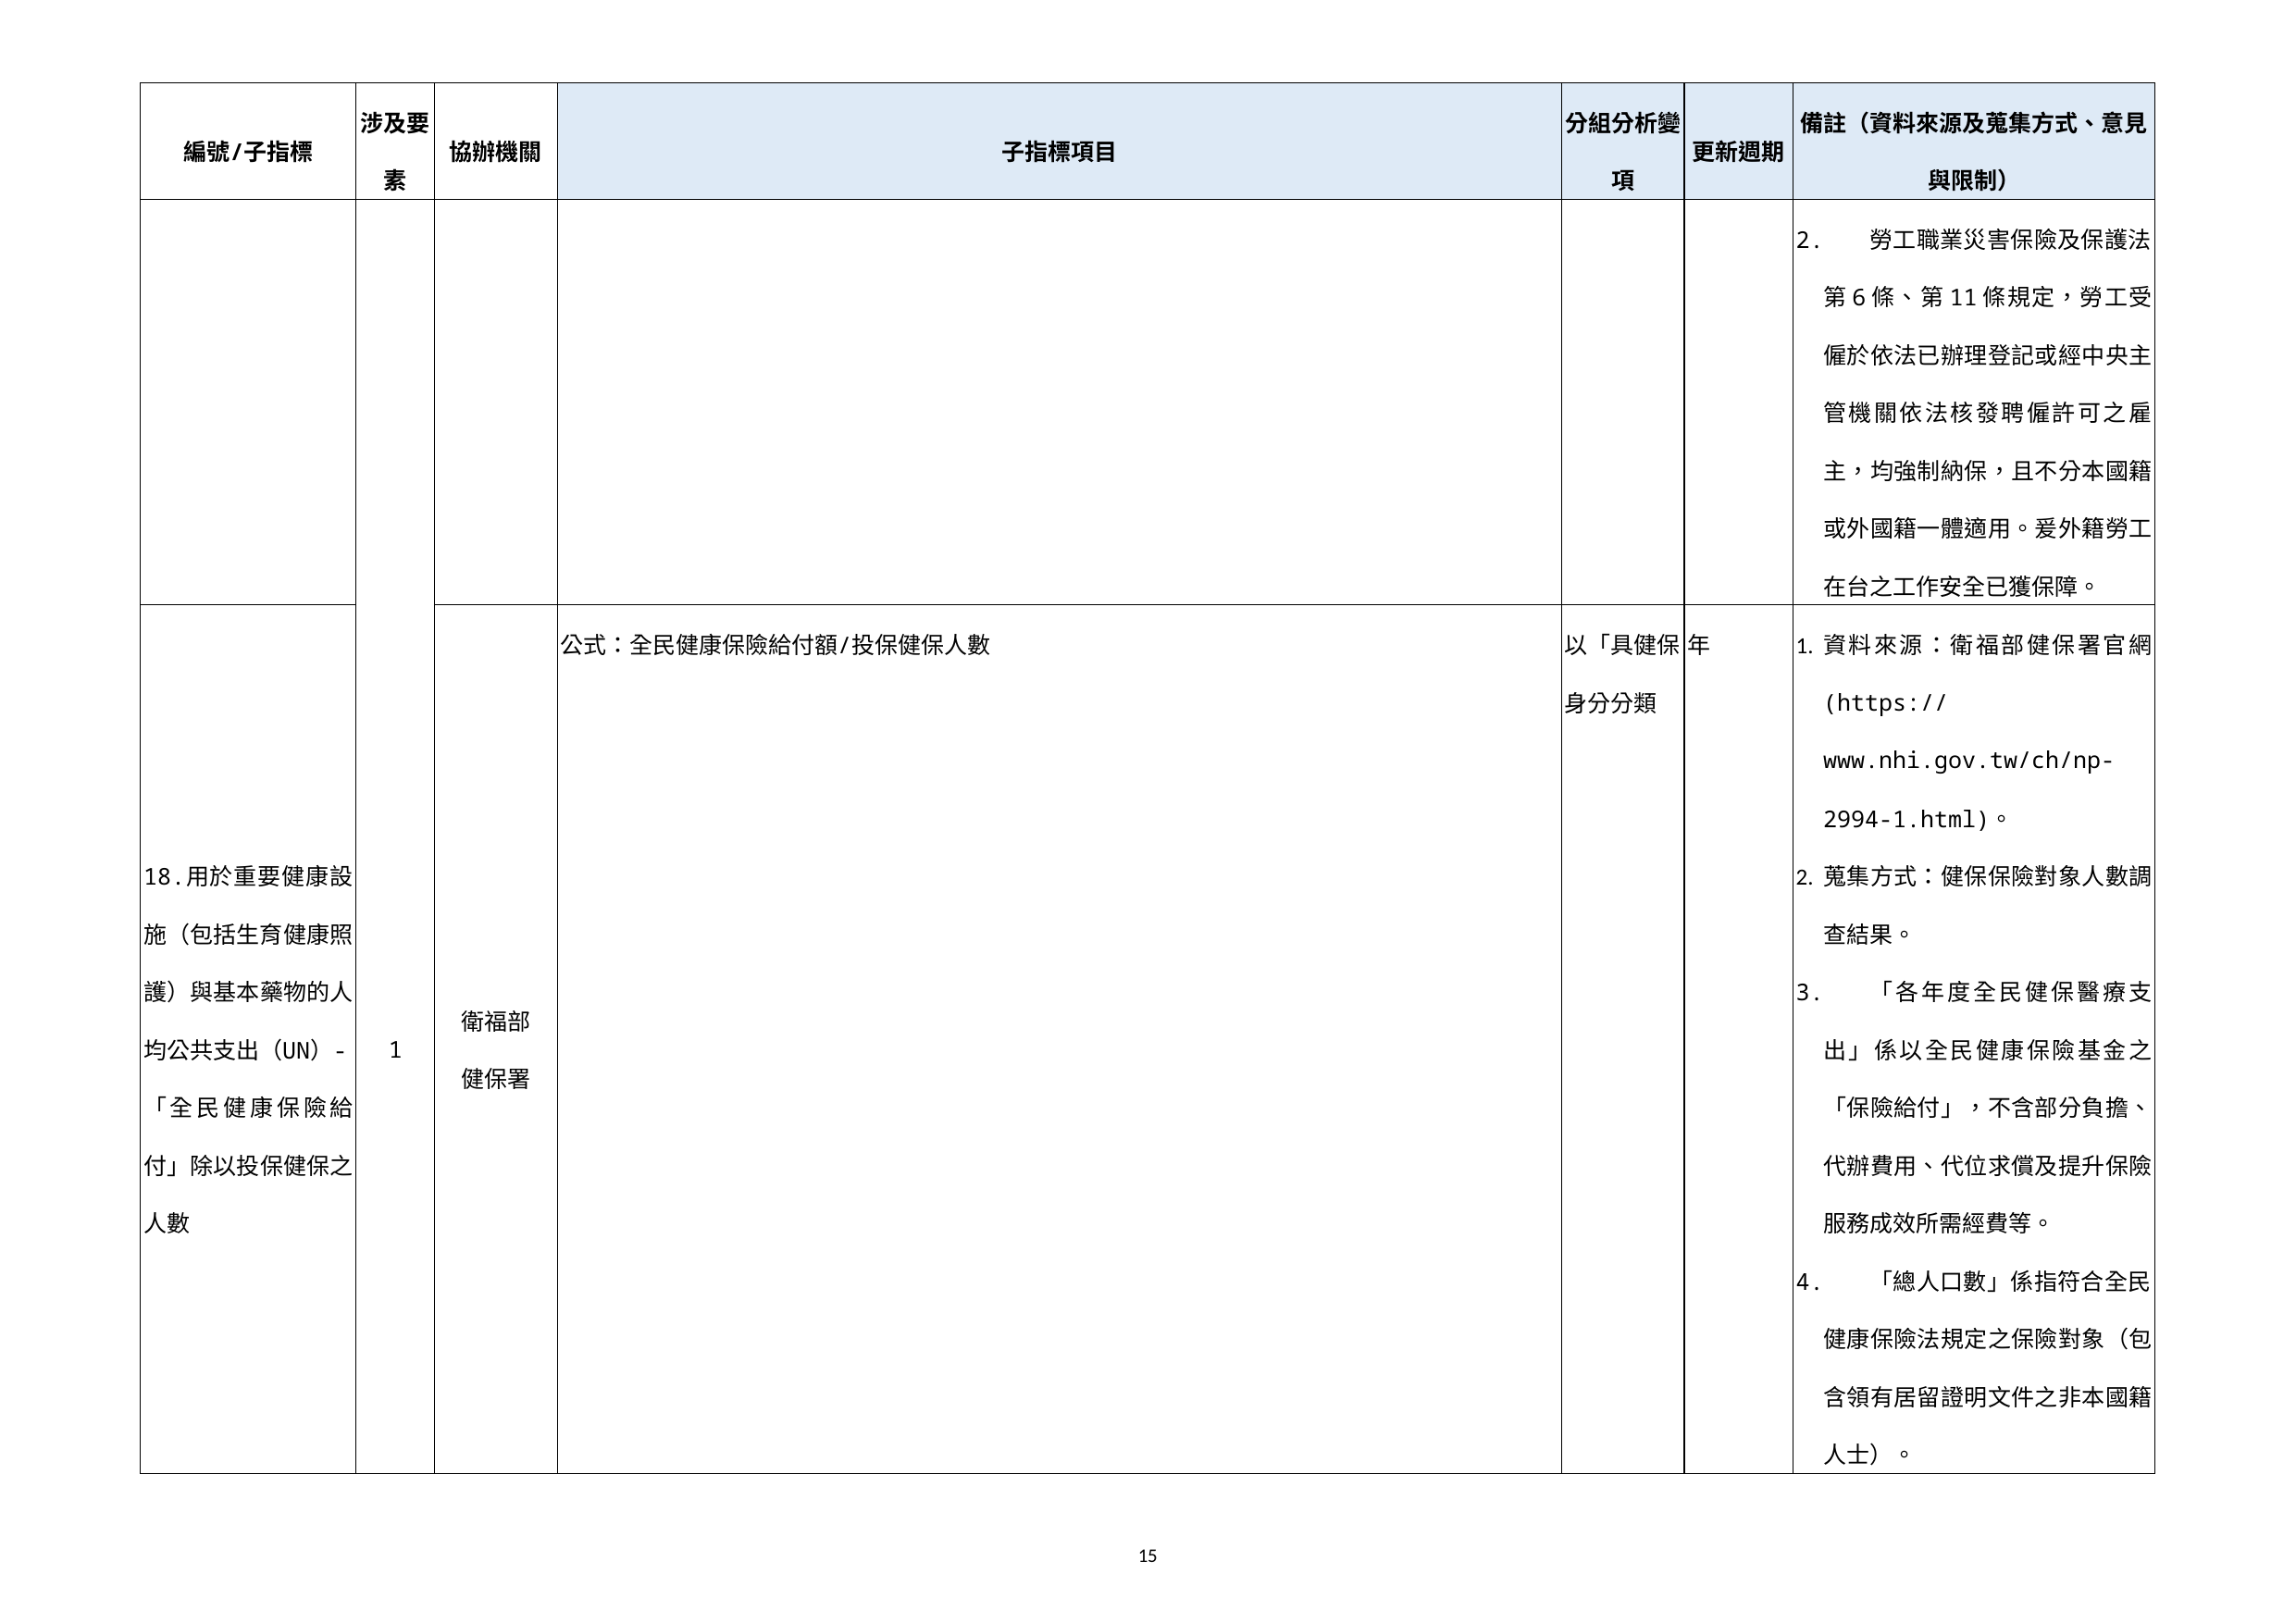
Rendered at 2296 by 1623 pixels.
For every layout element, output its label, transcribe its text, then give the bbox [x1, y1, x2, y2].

table_cell 1 [356, 604, 434, 1473]
table_cell 資料來源：衛福部健保署官網(https://www.nhi.gov.tw/ch/np-2994-1.html)。 蒐集方式：健保保險對象人數調查結果。 「各年度全民健保醫療支出」係以全民健康保險基金之「保險給付」，不含部分負擔、代辦費用、代位求償及提升保險服務成效所需經費等。 「總人口數」係指符合全民健康保險法規定之保險對象（包含領有居留證明文件之非本國籍人士）。 [1793, 605, 2154, 1473]
table_header 子指標項目 [558, 83, 1561, 199]
table_header 分組分析變項 [1562, 83, 1683, 199]
table_cell [558, 200, 1561, 604]
table_header 涉及要素 [356, 83, 434, 199]
table_header 更新週期 [1685, 83, 1793, 199]
table_cell 資料來源：勞動部勞動力發展署及勞工保險局。 勞工職業災害保險及保護法第6條、第11條規定，勞工受僱於依法已辦理登記或經中央主管機關依法核發聘僱許可之雇主，均強制納保，且不分本國籍或外國籍一體適用。爰外籍勞工在台之工作安全已獲保障。 [1793, 200, 2154, 604]
table_cell [435, 200, 557, 604]
table_cell 年 [1685, 605, 1793, 1473]
table_header 協辦機關 [435, 83, 557, 199]
table_cell 衛福部 健保署 [435, 605, 557, 1473]
table_header 備註（資料來源及蒐集方式、意見與限制） [1793, 83, 2154, 199]
table_cell [1562, 200, 1683, 604]
table_cell [1685, 200, 1793, 604]
table_cell 以「具健保身分分類 [1562, 605, 1683, 1473]
table_cell 公式：全民健康保險給付額/投保健保人數 [558, 605, 1561, 1473]
table_header 編號/子指標 [141, 83, 355, 199]
table_cell 18.用於重要健康設施（包括生育健康照護）與基本藥物的人均公共支出（UN）- 「全民健康保險給付」除以投保健保之人數 [141, 605, 355, 1473]
table_cell [356, 200, 434, 604]
table_cell [141, 200, 355, 604]
